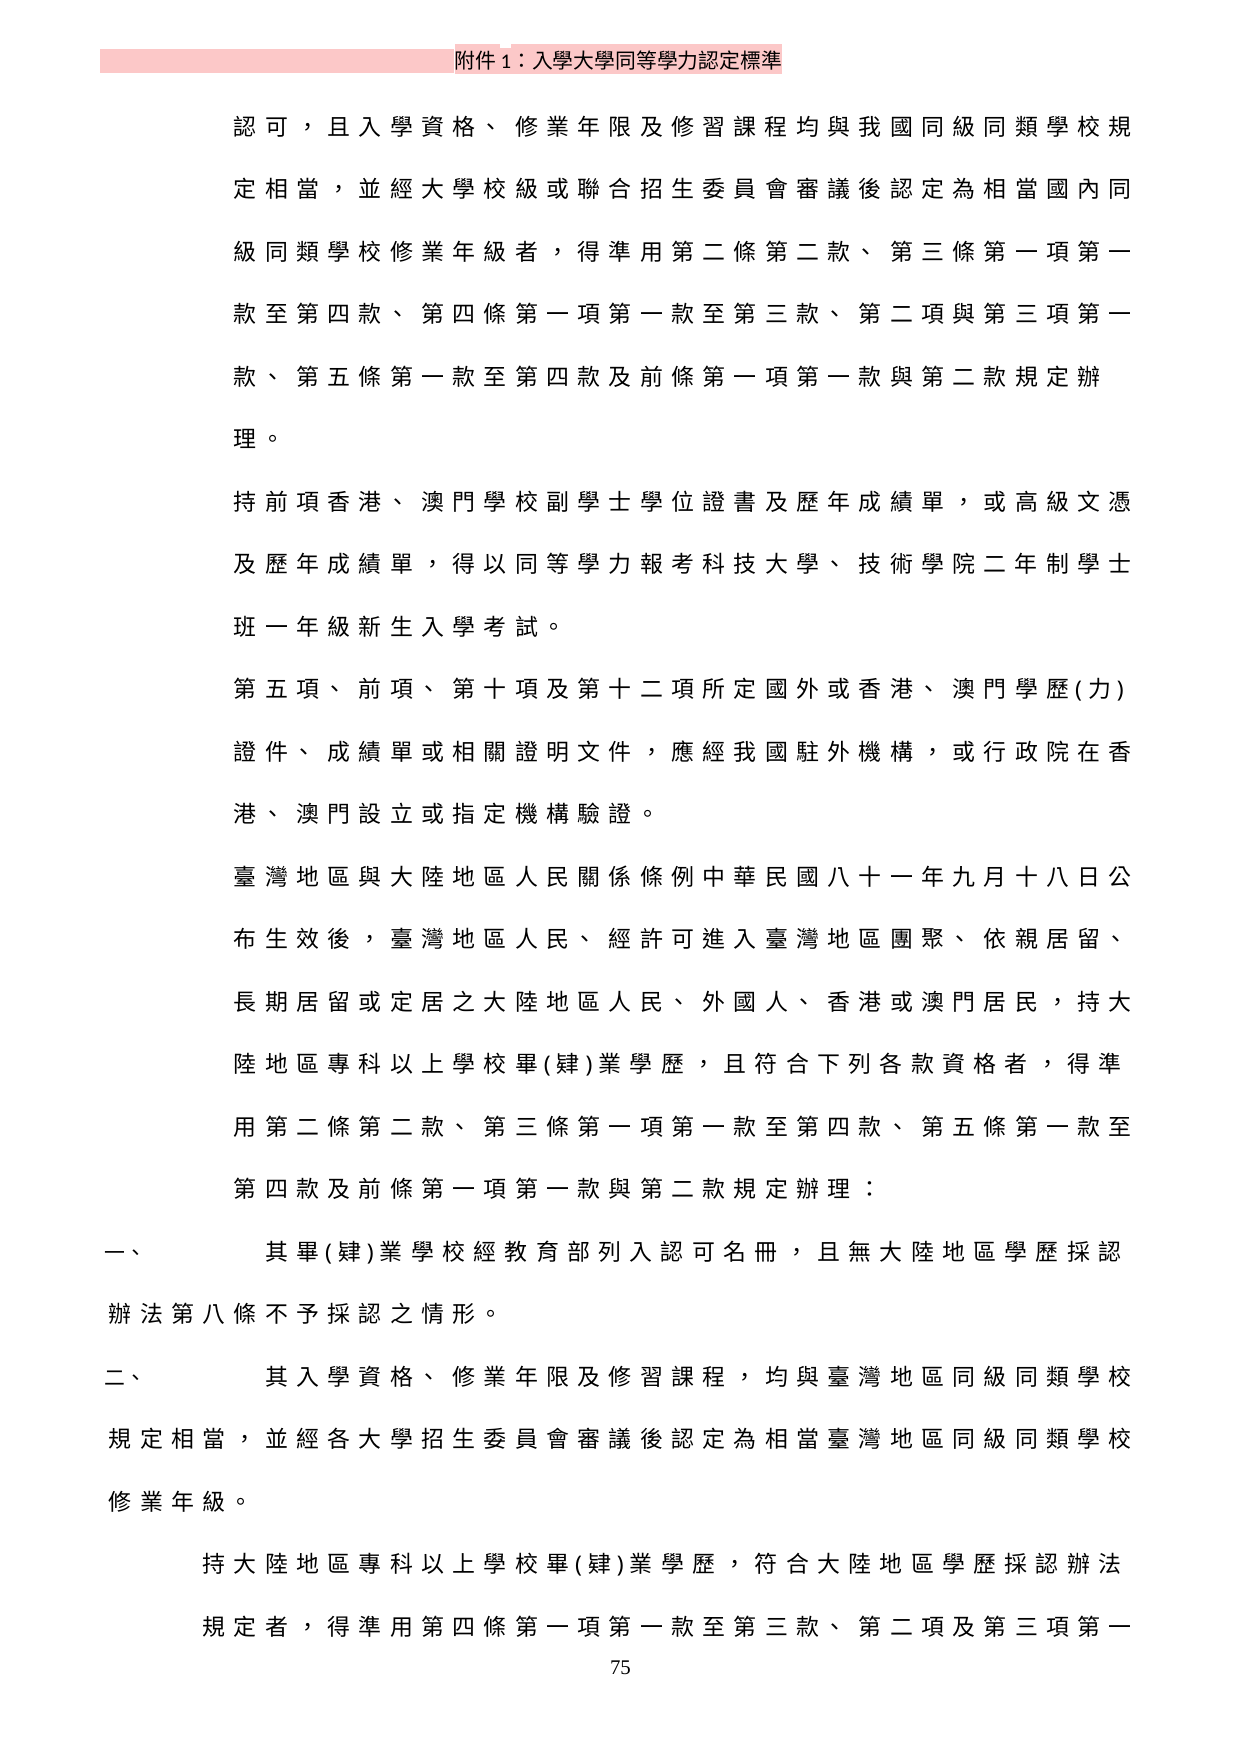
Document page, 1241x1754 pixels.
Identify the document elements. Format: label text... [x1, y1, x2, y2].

text 第五項、前項、第十項及第十二項所定國外或香港、澳門學歷(力)證件、成績單或相關證明文件，應經我國駐外機構，或行政院在香港、澳門設立或指定機構驗證。 [223, 646, 1136, 833]
text 臺灣地區與大陸地區人民關係條例中華民國八十一年九月十八日公布生效後，臺灣地區人民、經許可進入臺灣地區團聚、依親居留、長期居留或定居之大陸地區人民、外國人、香港或澳門居民，持大陸地區專科以上學校畢(肄)業學歷，且符合下列各款資格者，得準用第二條第二款、第三條第一項第一款至第四款、第五條第一款至第四款及前條第一項第一款與第二款規定辦理： [223, 833, 1136, 1208]
text 持前項香港、澳門學校副學士學位證書及歷年成績單，或高級文憑及歷年成績單，得以同等學力報考科技大學、技術學院二年制學士班一年級新生入學考試。 [223, 458, 1136, 646]
text 認可，且入學資格、修業年限及修習課程均與我國同級同類學校規定相當，並經大學校級或聯合招生委員會審議後認定為相當國內同級同類學校修業年級者，得準用第二條第二款、第三條第一項第一款至第四款、第四條第一項第一款至第三款、第二項與第三項第一款、第五條第一款至第四款及前條第一項第一款與第二款規定辦理。 [223, 83, 1136, 458]
list 其入學資格、修業年限及修習課程，均與臺灣地區同級同類學校規定相當，並經各大學招生委員會審議後認定為相當臺灣地區同級同類學校修業年級。 [44, 1333, 1136, 1521]
text 持大陸地區專科以上學校畢(肄)業學歷，符合大陸地區學歷採認辦法規定者，得準用第四條第一項第一款至第三款、第二項及第三項第一 [193, 1521, 1136, 1646]
list 其畢(肄)業學校經教育部列入認可名冊，且無大陸地區學歷採認辦法第八條不予採認之情形。 [44, 1208, 1136, 1333]
